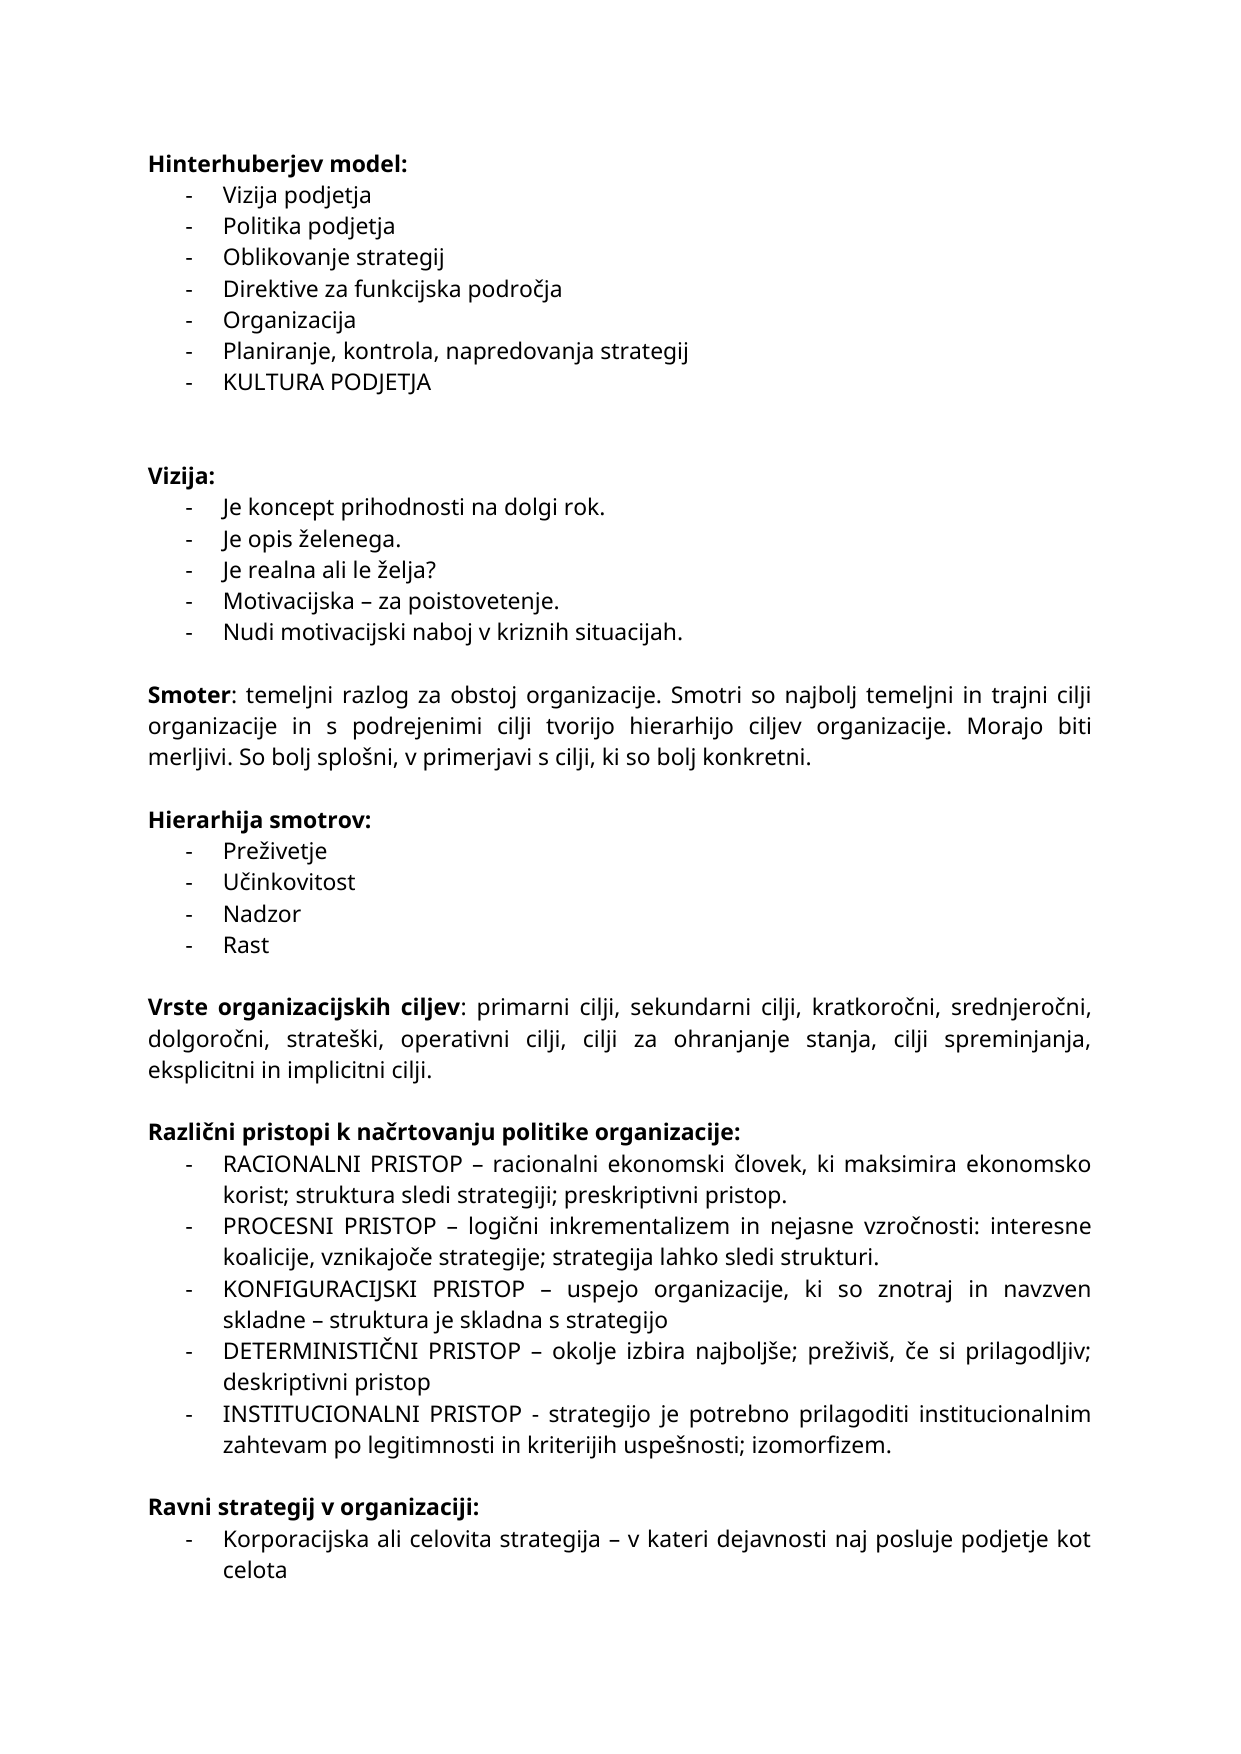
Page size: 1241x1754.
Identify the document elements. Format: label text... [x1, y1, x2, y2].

list Je realna ali le želja? [185, 554, 1093, 585]
list Je koncept prihodnosti na dolgi rok. [185, 491, 1093, 523]
list Nudi motivacijski naboj v kriznih situacijah. [185, 616, 1093, 648]
list Nadzor [185, 898, 1093, 929]
text Ravni strategij v organizaciji: [148, 1491, 1093, 1523]
list KONFIGURACIJSKI PRISTOP – uspejo organizacije, ki so znotraj in navzven skladne – struktura je skladna s strategijo [185, 1273, 1093, 1335]
list Organizacija [185, 304, 1093, 335]
list INSTITUCIONALNI PRISTOP - strategijo je potrebno prilagoditi institucionalnim zahtevam po legitimnosti in kriterijih uspešnosti; izomorfizem. [185, 1398, 1093, 1460]
text Smoter: temeljni razlog za obstoj organizacije. Smotri so najbolj temeljni in trajni cilji organizacije in s podrejenimi cilji tvorijo hierarhijo ciljev organizacije. Morajo biti merljivi. So bolj splošni, v primerjavi s cilji, ki so bolj konkretni. [148, 679, 1093, 773]
list Motivacijska – za poistovetenje. [185, 585, 1093, 616]
list Planiranje, kontrola, napredovanja strategij [185, 335, 1093, 366]
list Vizija podjetja [185, 179, 1093, 210]
text Vrste organizacijskih ciljev: primarni cilji, sekundarni cilji, kratkoročni, srednjeročni, dolgoročni, strateški, operativni cilji, cilji za ohranjanje stanja, cilji spreminjanja, eksplicitni in implicitni cilji. [148, 991, 1093, 1085]
text Hierarhija smotrov: [148, 804, 1093, 835]
text Različni pristopi k načrtovanju politike organizacije: [148, 1116, 1093, 1148]
list RACIONALNI PRISTOP – racionalni ekonomski človek, ki maksimira ekonomsko korist; struktura sledi strategiji; preskriptivni pristop. [185, 1148, 1093, 1210]
list Rast [185, 929, 1093, 960]
list Korporacijska ali celovita strategija – v kateri dejavnosti naj posluje podjetje kot celota [185, 1523, 1093, 1585]
list Preživetje [185, 835, 1093, 866]
list Učinkovitost [185, 866, 1093, 898]
list Politika podjetja [185, 210, 1093, 241]
list Direktive za funkcijska področja [185, 273, 1093, 304]
list Je opis želenega. [185, 523, 1093, 554]
list DETERMINISTIČNI PRISTOP – okolje izbira najboljše; preživiš, če si prilagodljiv; deskriptivni pristop [185, 1335, 1093, 1398]
list PROCESNI PRISTOP – logični inkrementalizem in nejasne vzročnosti: interesne koalicije, vznikajoče strategije; strategija lahko sledi strukturi. [185, 1210, 1093, 1273]
text Vizija: [148, 460, 1093, 491]
text Hinterhuberjev model: [148, 148, 1093, 179]
list KULTURA PODJETJA [185, 366, 1093, 398]
list Oblikovanje strategij [185, 241, 1093, 273]
